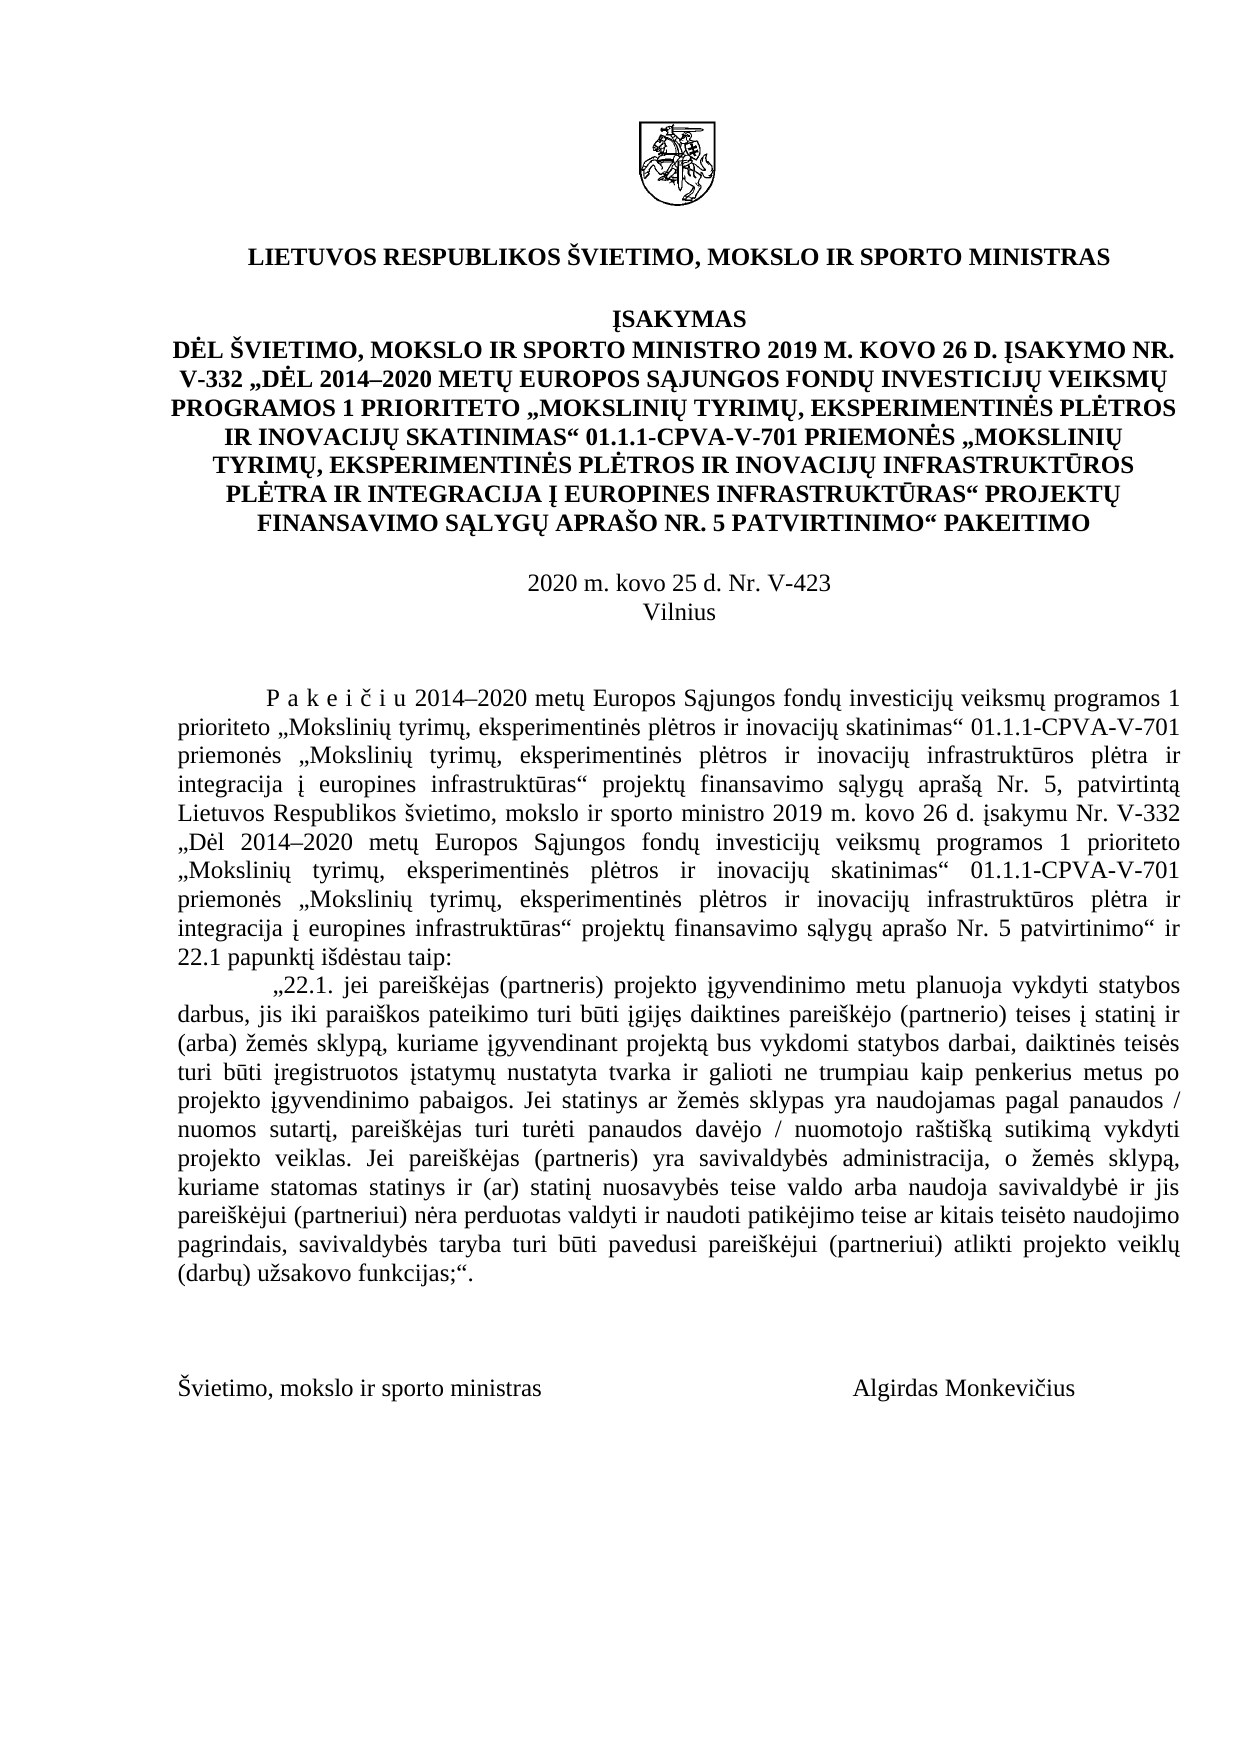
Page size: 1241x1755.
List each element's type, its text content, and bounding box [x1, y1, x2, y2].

text DĖL ŠVIETIMO, MOKSLO ir sporto MINISTRO 2019 M. KOVo 26 D. įsakymo nR. v-332 „DĖL 2014–2020 METŲ EUROPOS SĄJUNGOS FONDŲ INVESTICIJŲ VEIKSMŲ PROGRAMOS 1 PRIORITETO „MOKSLINIŲ TYRIMŲ, EKSPERIMENTINĖS PLĖTROS IR INOVACIJŲ SKATINIMAS“ 01.1.1-CPVA-V-701 PRIEMONĖS „MOKSLINIŲ TYRIMŲ, EKSPERIMENTINĖS PLĖTROS IR INOVACIJŲ INFRASTRUKTŪROS PLĖTRA IR INTEGRACIJA Į EUROPINES INFRASTRUKTŪRAS“ PROJEKTŲ FINANSAVIMO SĄLYGŲ APRAŠO NR. 5 PATVIRTINIMO“ PAKEITIMO [166, 336, 1181, 537]
text LIETUVOS RESPUBLIKOS ŠVIETIMO, MOKSLO IR SPORTO MINISTRAS [177, 242, 1181, 271]
text ĮSAKYMAS [177, 304, 1181, 333]
text 2020 m. kovo 25 d. Nr. V-423 [177, 568, 1181, 597]
text „22.1. jei pareiškėjas (partneris) projekto įgyvendinimo metu planuoja vykdyti statybos darbus, jis iki paraiškos pateikimo turi būti įgijęs daiktines pareiškėjo (partnerio) teises į statinį ir (arba) žemės sklypą, kuriame įgyvendinant projektą bus vykdomi statybos darbai, daiktinės teisės turi būti įregistruotos įstatymų nustatyta tvarka ir galioti ne trumpiau kaip penkerius metus po projekto įgyvendinimo pabaigos. Jei statinys ar žemės sklypas yra naudojamas pagal panaudos / nuomos sutartį, pareiškėjas turi turėti panaudos davėjo / nuomotojo raštišką sutikimą vykdyti projekto veiklas. Jei pareiškėjas (partneris) yra savivaldybės administracija, o žemės sklypą, kuriame statomas statinys ir (ar) statinį nuosavybės teise valdo arba naudoja savivaldybė ir jis pareiškėjui (partneriui) nėra perduotas valdyti ir naudoti patikėjimo teise ar kitais teisėto naudojimo pagrindais, savivaldybės taryba turi būti pavedusi pareiškėjui (partneriui) atlikti projekto veiklų (darbų) užsakovo funkcijas;“. [177, 971, 1181, 1287]
text Švietimo, mokslo ir sporto ministras Algirdas Monkevičius [177, 1373, 1181, 1402]
text Vilnius [177, 597, 1181, 626]
text P a k e i č i u 2014–2020 metų Europos Sąjungos fondų investicijų veiksmų programos 1 prioriteto „Mokslinių tyrimų, eksperimentinės plėtros ir inovacijų skatinimas“ 01.1.1-CPVA-V-701 priemonės „Mokslinių tyrimų, eksperimentinės plėtros ir inovacijų infrastruktūros plėtra ir integracija į europines infrastruktūras“ projektų finansavimo sąlygų aprašą Nr. 5, patvirtintą Lietuvos Respublikos švietimo, mokslo ir sporto ministro 2019 m. kovo 26 d. įsakymu Nr. V-332 „Dėl 2014–2020 metų Europos Sąjungos fondų investicijų veiksmų programos 1 prioriteto „Mokslinių tyrimų, eksperimentinės plėtros ir inovacijų skatinimas“ 01.1.1-CPVA-V-701 priemonės „Mokslinių tyrimų, eksperimentinės plėtros ir inovacijų infrastruktūros plėtra ir integracija į europines infrastruktūras“ projektų finansavimo sąlygų aprašo Nr. 5 patvirtinimo“ ir 22.1 papunktį išdėstau taip: [177, 683, 1181, 971]
